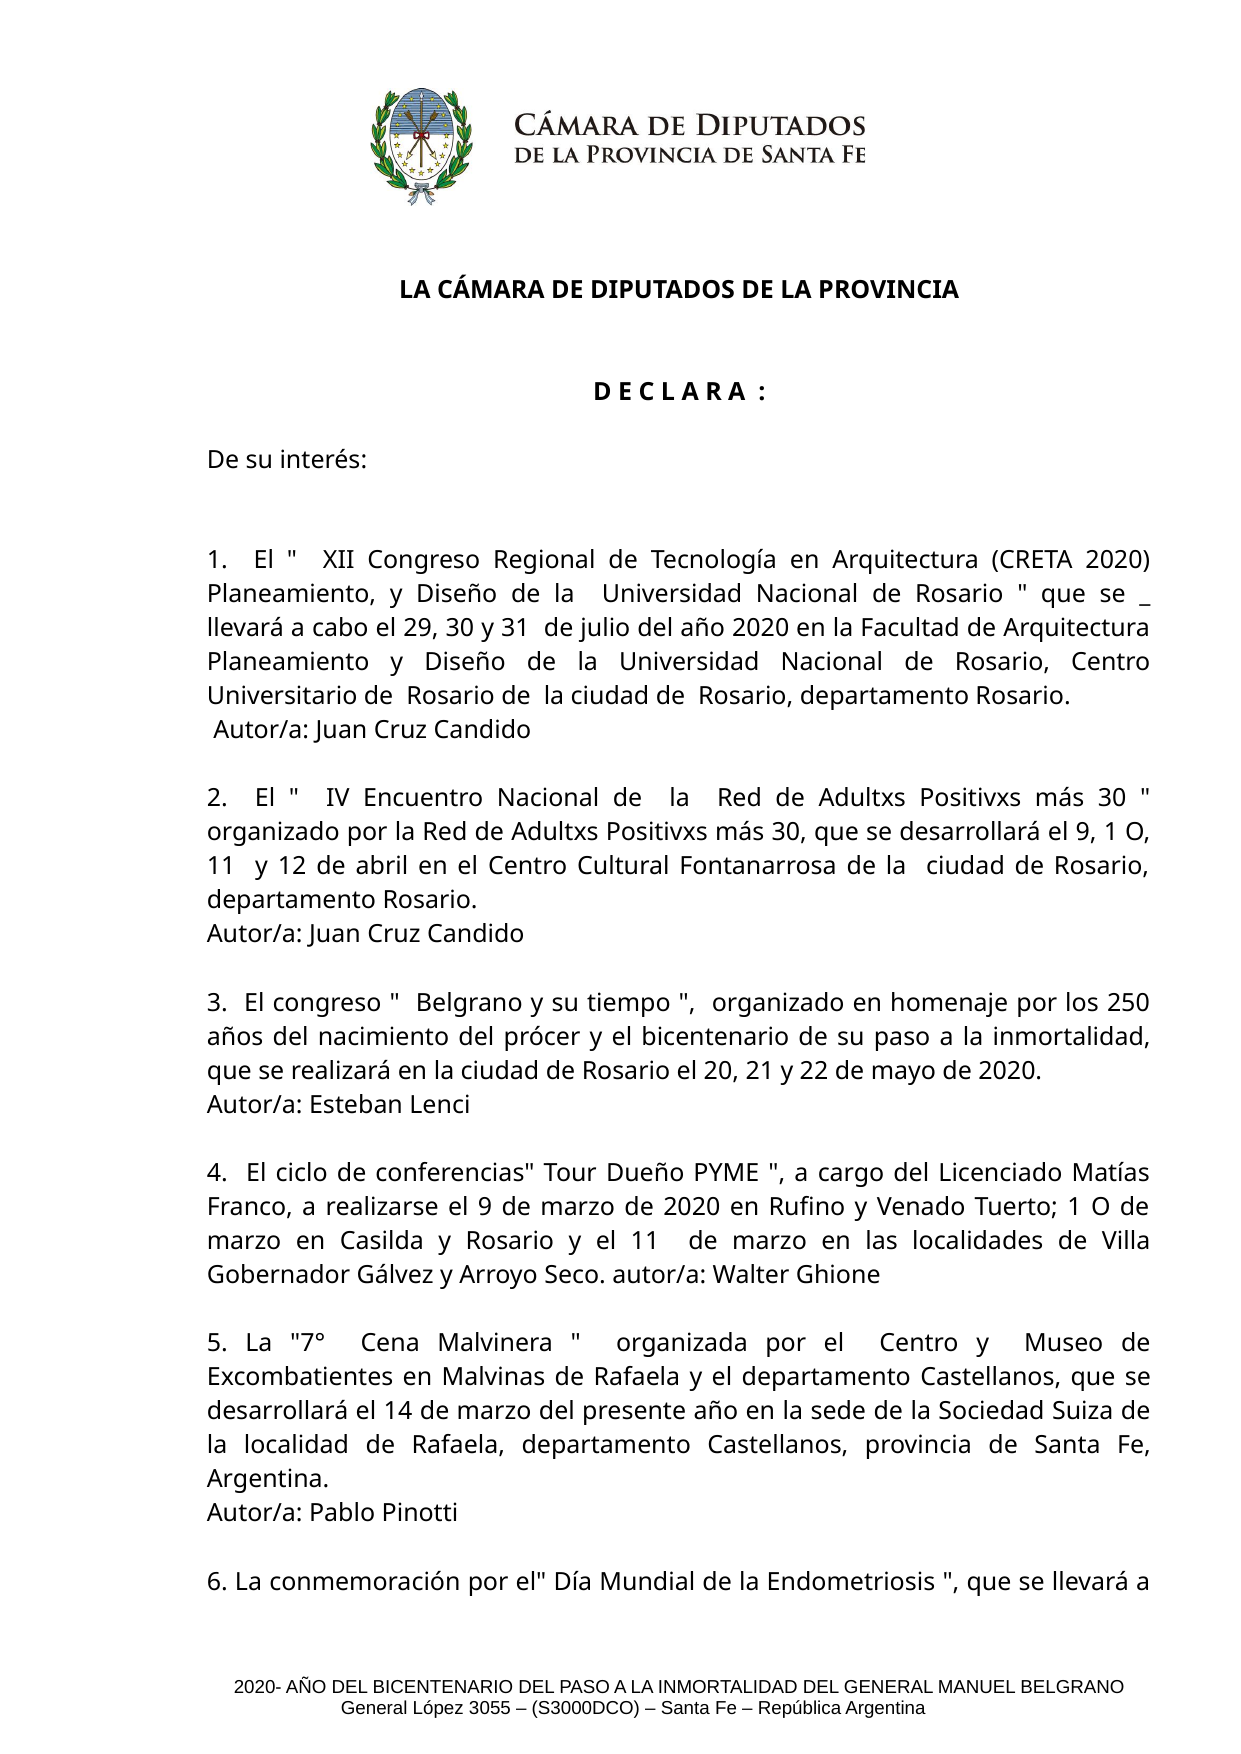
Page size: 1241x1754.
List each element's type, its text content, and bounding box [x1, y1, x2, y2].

text Autor/a: Juan Cruz Candido [207, 916, 1152, 950]
text D E C L A R A : [207, 374, 1152, 408]
text 1. El " XII Congreso Regional de Tecnología en Arquitectura (CRETA 2020) Planeamiento, y Diseño de la Universidad Nacional de Rosario " que se _ llevará a cabo el 29, 30 y 31 de julio del año 2020 en la Facultad de Arquitectura Planeamiento y Diseño de la Universidad Nacional de Rosario, Centro Universitario de Rosario de la ciudad de Rosario, departamento Rosario. [207, 541, 1152, 712]
text 2. El " IV Encuentro Nacional de la Red de Adultxs Positivxs más 30 " organizado por la Red de Adultxs Positivxs más 30, que se desarrollará el 9, 1 O, 11 y 12 de abril en el Centro Cultural Fontanarrosa de la ciudad de Rosario, departamento Rosario. [207, 780, 1152, 916]
text 4. El ciclo de conferencias" Tour Dueño PYME ", a cargo del Licenciado Matías Franco, a realizarse el 9 de marzo de 2020 en Rufino y Venado Tuerto; 1 O de marzo en Casilda y Rosario y el 11 de marzo en las localidades de Villa Gobernador Gálvez y Arroyo Seco. autor/a: Walter Ghione [207, 1154, 1152, 1291]
text LA CÁMARA DE DIPUTADOS DE LA PROVINCIA [207, 272, 1152, 306]
text Autor/a: Esteban Lenci [207, 1086, 1152, 1120]
text Autor/a: Pablo Pinotti [207, 1495, 1152, 1529]
text 6. La conmemoración por el" Día Mundial de la Endometriosis ", que se llevará a [207, 1563, 1152, 1597]
text De su interés: [207, 442, 1152, 476]
picture [370, 88, 866, 210]
text Autor/a: Juan Cruz Candido [207, 712, 1152, 746]
text 3. El congreso " Belgrano y su tiempo ", organizado en homenaje por los 250 años del nacimiento del prócer y el bicentenario de su paso a la inmortalidad, que se realizará en la ciudad de Rosario el 20, 21 y 22 de mayo de 2020. [207, 984, 1152, 1086]
text 5. La "7° Cena Malvinera " organizada por el Centro y Museo de Excombatientes en Malvinas de Rafaela y el departamento Castellanos, que se desarrollará el 14 de marzo del presente año en la sede de la Sociedad Suiza de la localidad de Rafaela, departamento Castellanos, provincia de Santa Fe, Argentina. [207, 1325, 1152, 1495]
